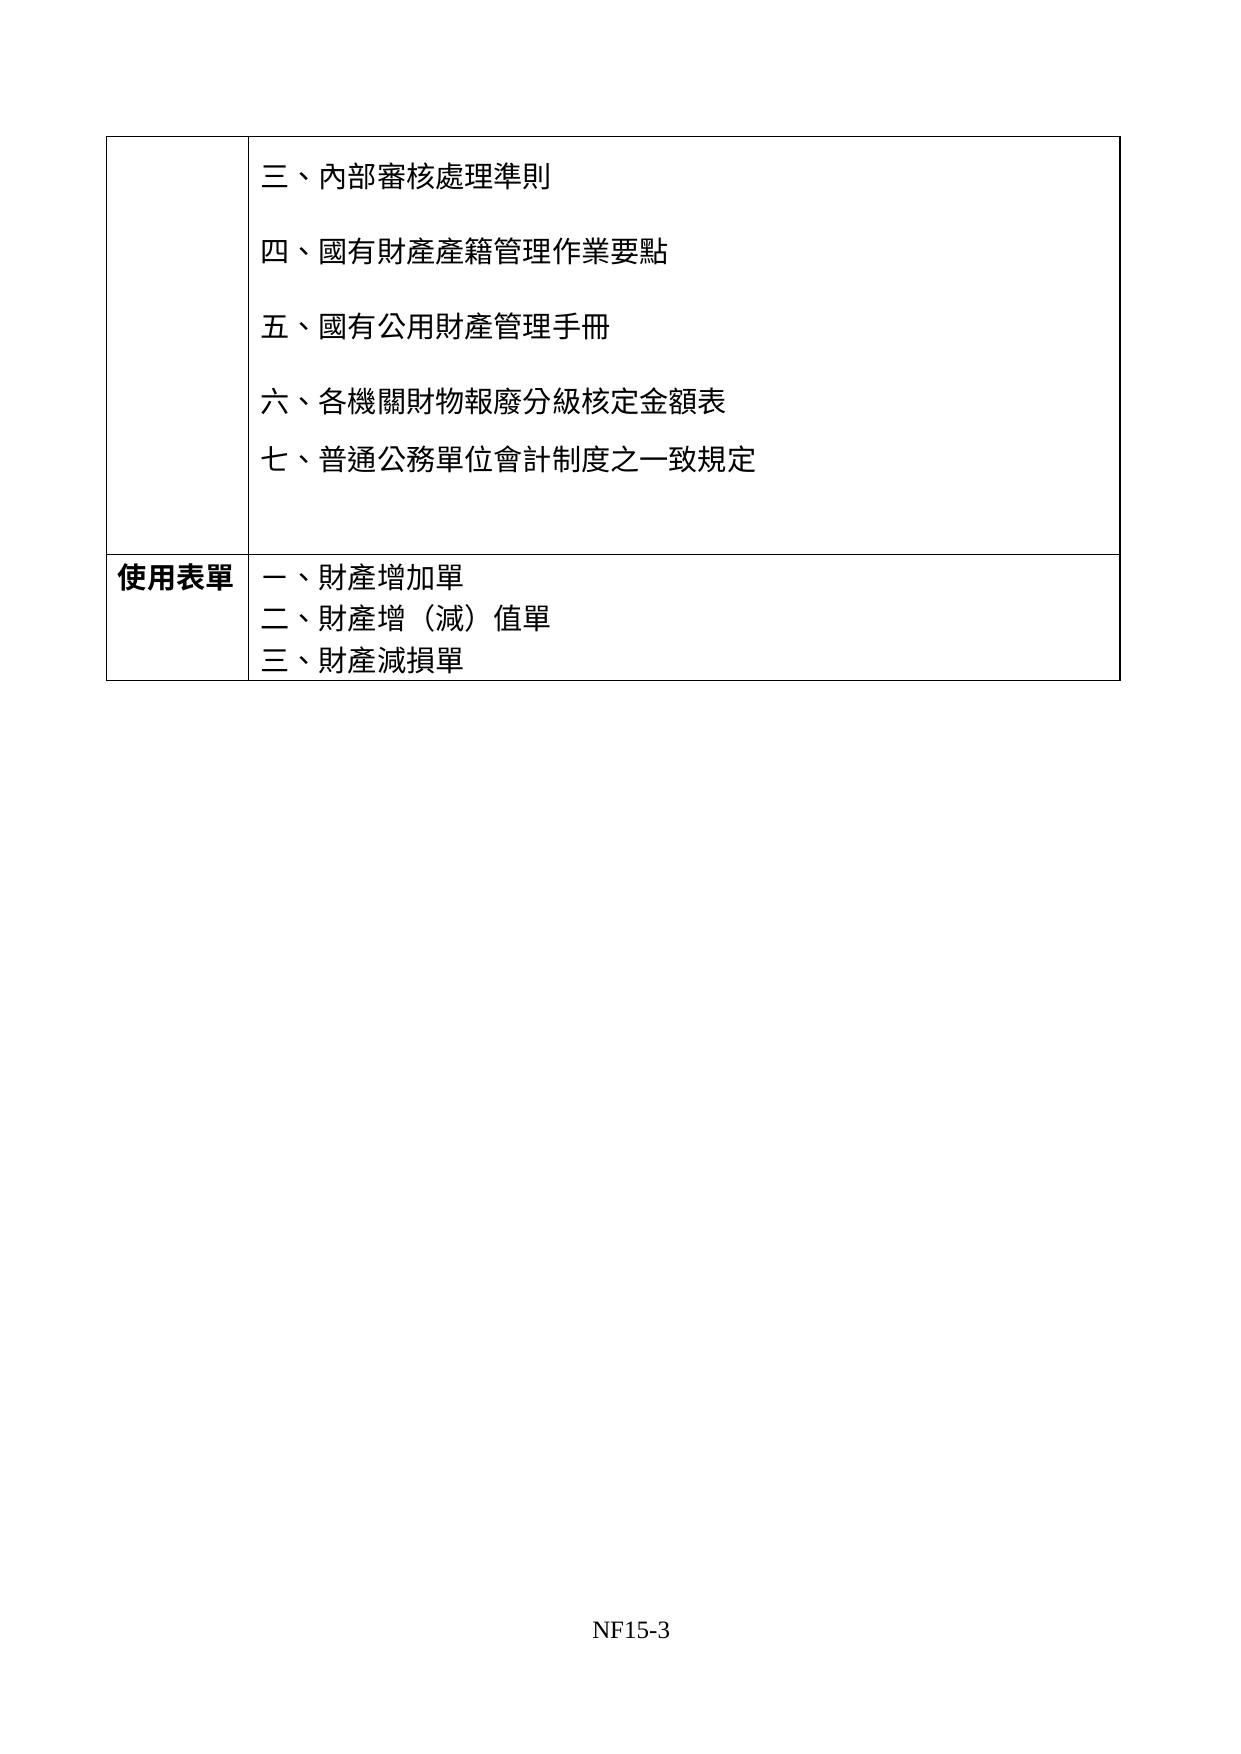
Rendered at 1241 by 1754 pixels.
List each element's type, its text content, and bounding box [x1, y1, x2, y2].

table_cell ㄧ、財產增加單 二、財產增（減）值單 三、財產減損單 [249, 555, 1119, 680]
table_cell [107, 137, 248, 554]
table_cell 使用表單 [107, 555, 248, 680]
table_cell 三、內部審核處理準則 四、國有財產產籍管理作業要點 五、國有公用財產管理手冊 六、各機關財物報廢分級核定金額表 七、普通公務單位會計制度之一致規定 [249, 137, 1119, 554]
